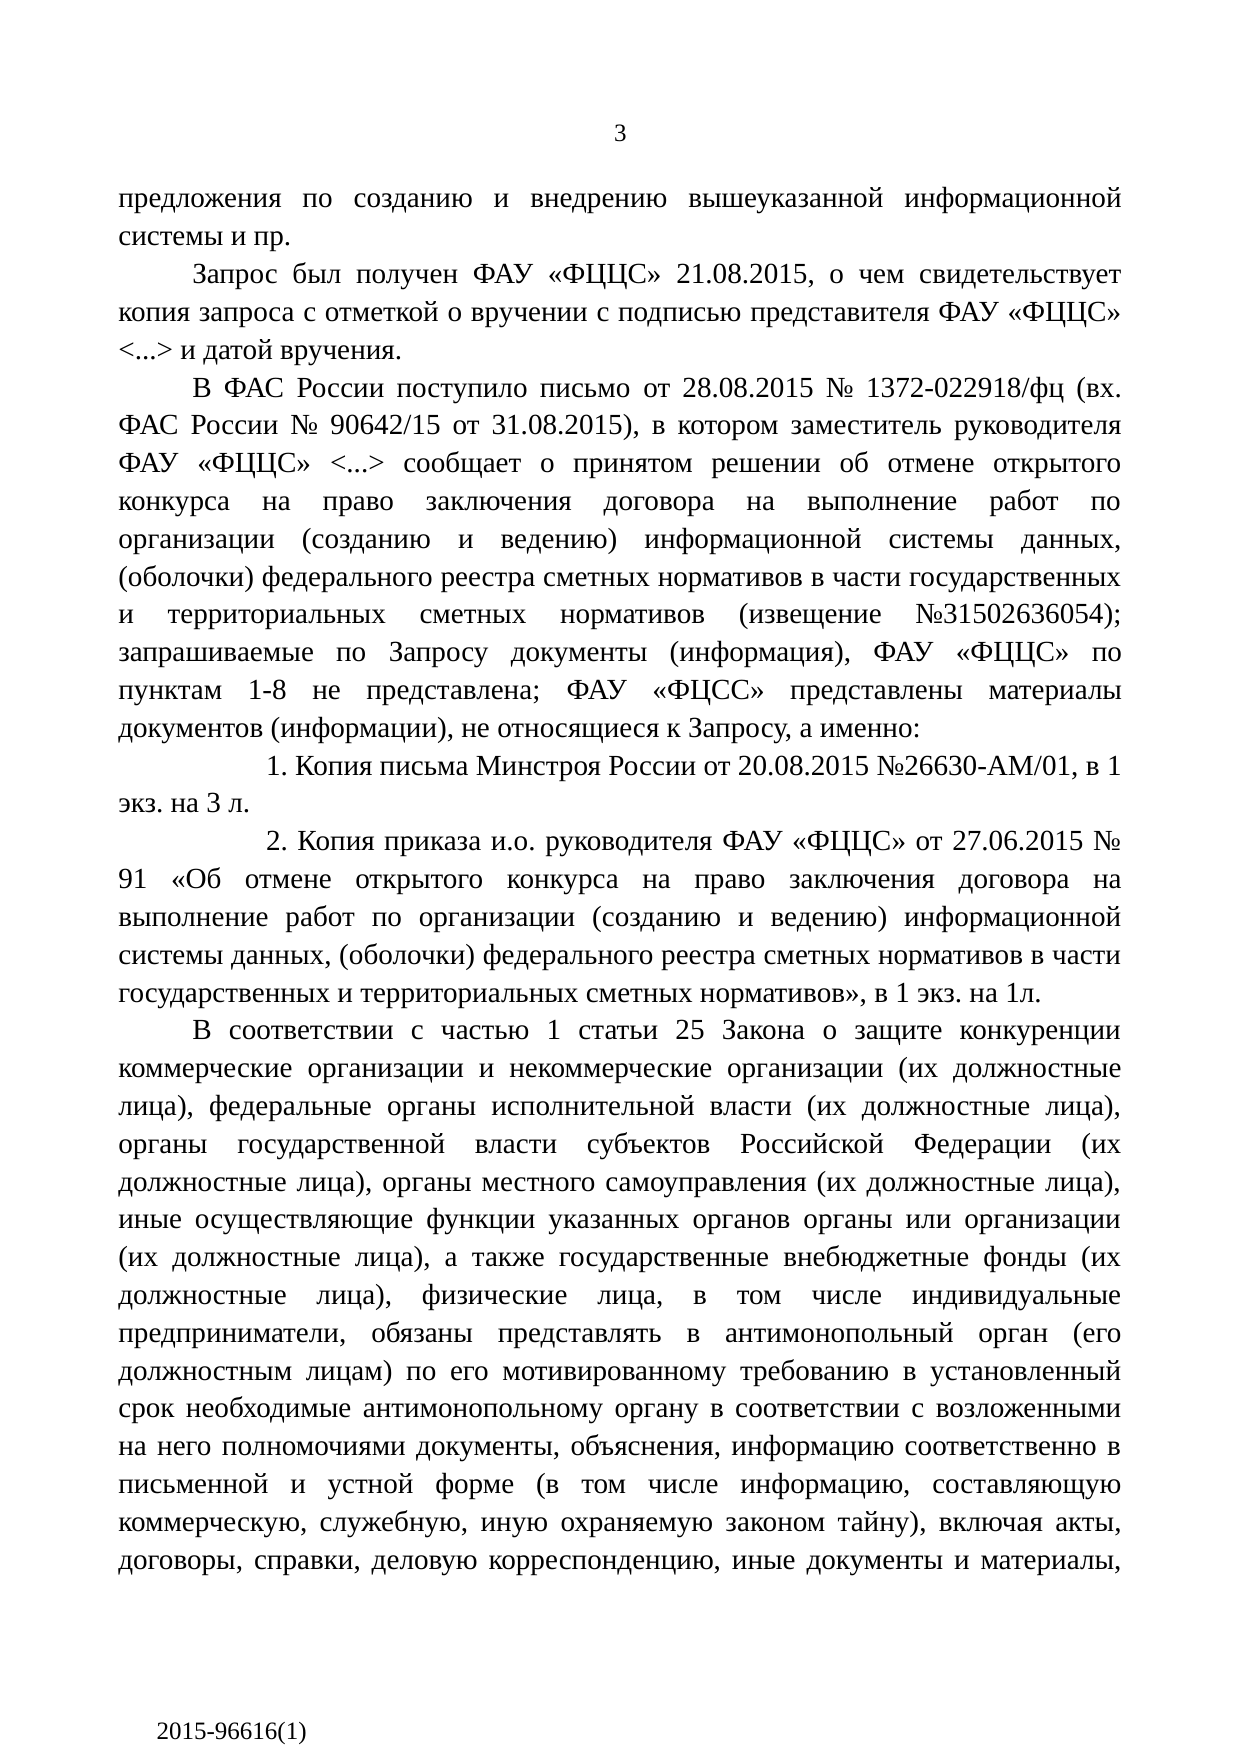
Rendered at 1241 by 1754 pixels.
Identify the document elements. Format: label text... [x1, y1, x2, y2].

text В соответствии с частью 1 статьи 25 Закона о защите конкуренции коммерческие организации и некоммерческие организации (их должностные лица), федеральные органы исполнительной власти (их должностные лица), органы государственной власти субъектов Российской Федерации (их должностные лица), органы местного самоуправления (их должностные лица), иные осуществляющие функции указанных органов органы или организации (их должностные лица), а также государственные внебюджетные фонды (их должностные лица), физические лица, в том числе индивидуальные предприниматели, обязаны представлять в антимонопольный орган (его должностным лицам) по его мотивированному требованию в установленный срок необходимые антимонопольному органу в соответствии с возложенными на него полномочиями документы, объяснения, информацию соответственно в письменной и устной форме (в том числе информацию, составляющую коммерческую, служебную, иную охраняемую законом тайну), включая акты, договоры, справки, деловую корреспонденцию, иные документы и материалы, [118, 1008, 1122, 1575]
text В ФАС России поступило письмо от 28.08.2015 № 1372-022918/фц (вх. ФАС России № 90642/15 от 31.08.2015), в котором заместитель руководителя ФАУ «ФЦЦС» <...> сообщает о принятом решении об отмене открытого конкурса на право заключения договора на выполнение работ по организации (созданию и ведению) информационной системы данных, (оболочки) федерального реестра сметных нормативов в части государственных и территориальных сметных нормативов (извещение №31502636054); запрашиваемые по Запросу документы (информация), ФАУ «ФЦЦС» по пунктам 1-8 не представлена; ФАУ «ФЦСС» представлены материалы документов (информации), не относящиеся к Запросу, а именно: [118, 365, 1122, 743]
list предложения по созданию и внедрению вышеуказанной информационной системы и пр. [118, 176, 1122, 252]
text 1. Копия письма Минстроя России от 20.08.2015 №26630-АМ/01, в 1 экз. на 3 л. [118, 743, 1122, 819]
text 2. Копия приказа и.о. руководителя ФАУ «ФЦЦС» от 27.06.2015 № 91 «Об отмене открытого конкурса на право заключения договора на выполнение работ по организации (созданию и ведению) информационной системы данных, (оболочки) федерального реестра сметных нормативов в части государственных и территориальных сметных нормативов», в 1 экз. на 1л. [118, 819, 1122, 1008]
text Запрос был получен ФАУ «ФЦЦС» 21.08.2015, о чем свидетельствует копия запроса с отметкой о вручении с подписью представителя ФАУ «ФЦЦС» <...> и датой вручения. [118, 252, 1122, 365]
